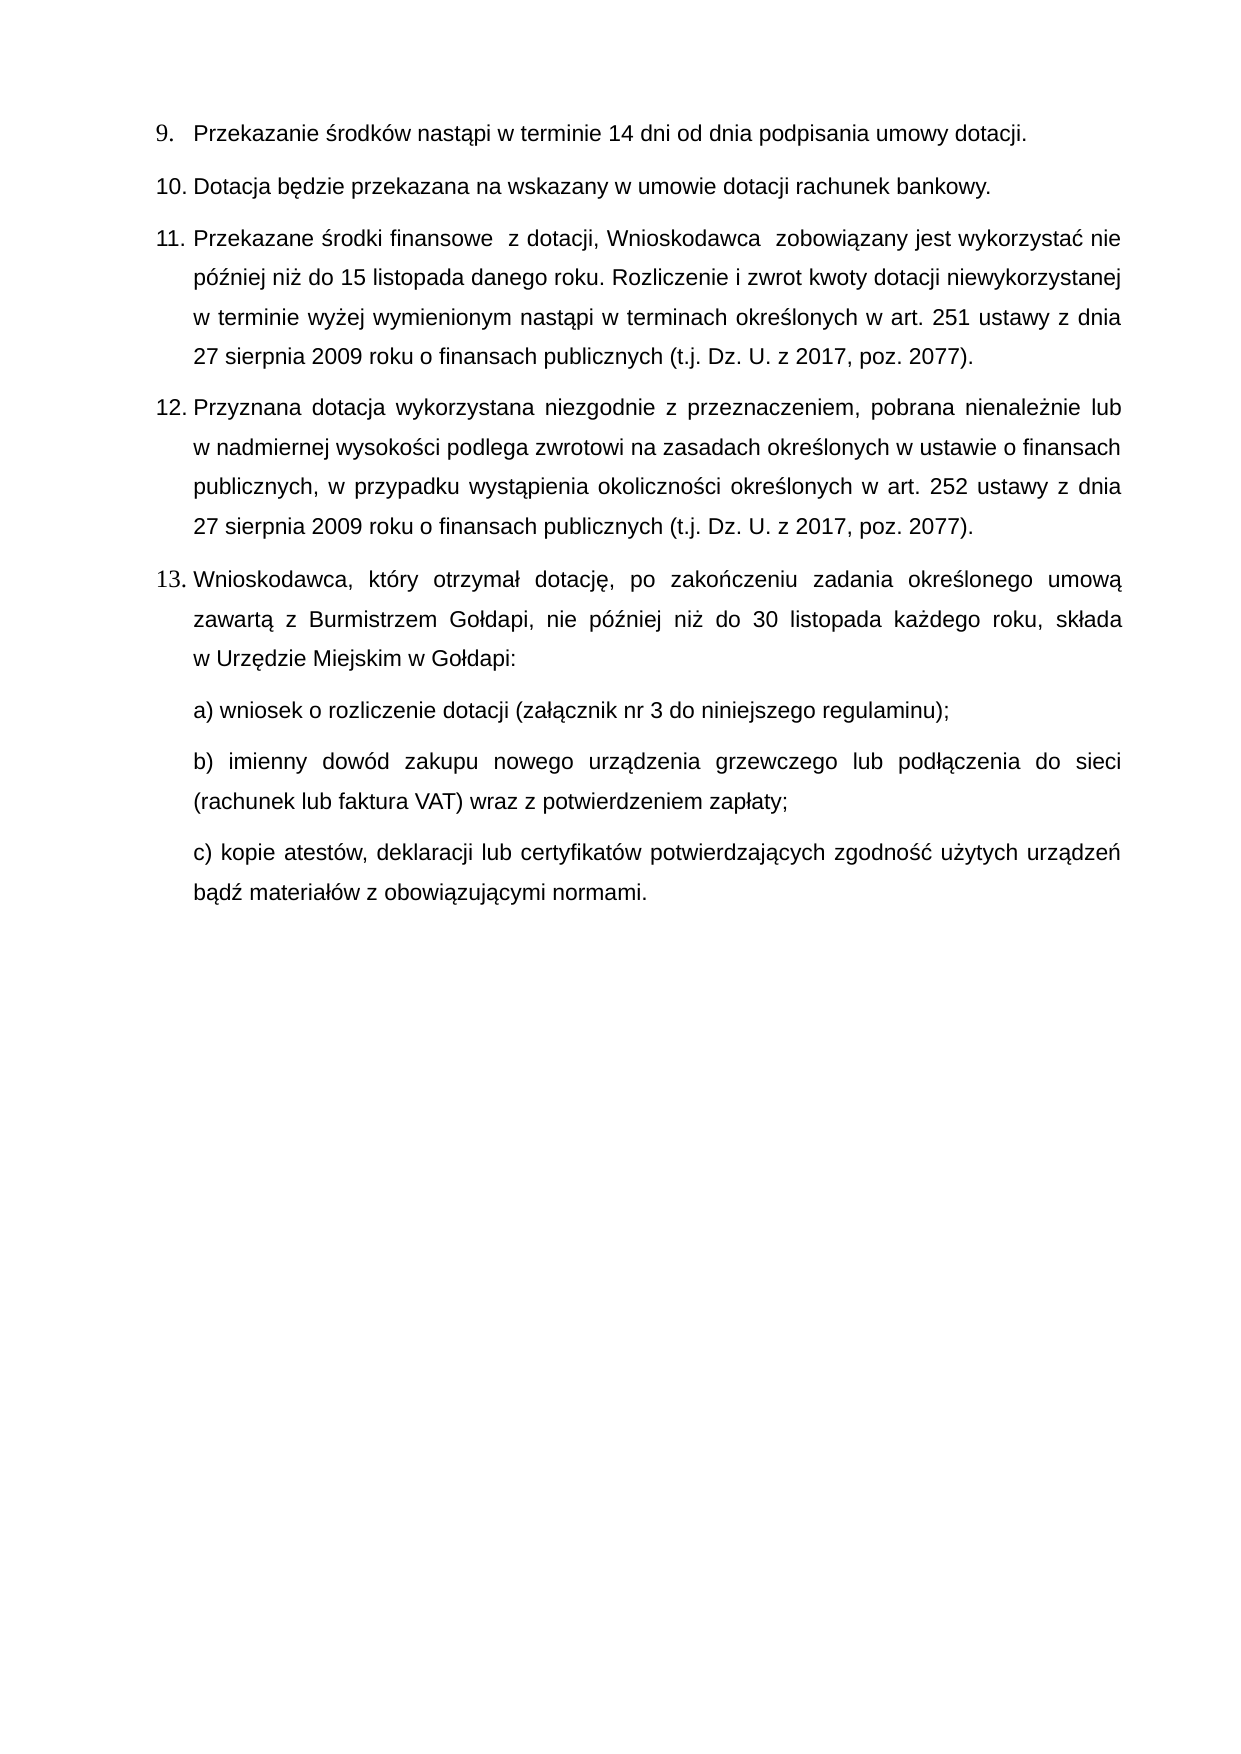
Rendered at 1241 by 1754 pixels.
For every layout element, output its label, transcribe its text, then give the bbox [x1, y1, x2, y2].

list Przekazane środki finansowe z dotacji, Wnioskodawca zobowiązany jest wykorzystać nie później niż do 15 listopada danego roku. Rozliczenie i zwrot kwoty dotacji niewykorzystanej w terminie wyżej wymienionym nastąpi w terminach określonych w art. 251 ustawy z dnia 27 sierpnia 2009 roku o finansach publicznych (t.j. Dz. U. z 2017, poz. 2077). [156, 224, 1122, 369]
list Przyznana dotacja wykorzystana niezgodnie z przeznaczeniem, pobrana nienależnie lub w nadmiernej wysokości podlega zwrotowi na zasadach określonych w ustawie o finansach publicznych, w przypadku wystąpienia okoliczności określonych w art. 252 ustawy z dnia 27 sierpnia 2009 roku o finansach publicznych (t.j. Dz. U. z 2017, poz. 2077). [156, 394, 1122, 539]
list a) wniosek o rozliczenie dotacji (załącznik nr 3 do niniejszego regulaminu); [156, 697, 1122, 723]
list Wnioskodawca, który otrzymał dotację, po zakończeniu zadania określonego umową zawartą z Burmistrzem Gołdapi, nie później niż do 30 listopada każdego roku, składa w Urzędzie Miejskim w Gołdapi: [156, 564, 1122, 672]
list c) kopie atestów, deklaracji lub certyfikatów potwierdzających zgodność użytych urządzeń bądź materiałów z obowiązującymi normami. [156, 839, 1122, 905]
list Dotacja będzie przekazana na wskazany w umowie dotacji rachunek bankowy. [156, 173, 1122, 199]
list b) imienny dowód zakupu nowego urządzenia grzewczego lub podłączenia do sieci (rachunek lub faktura VAT) wraz z potwierdzeniem zapłaty; [156, 748, 1122, 814]
list Przekazanie środków nastąpi w terminie 14 dni od dnia podpisania umowy dotacji. [156, 118, 1122, 147]
